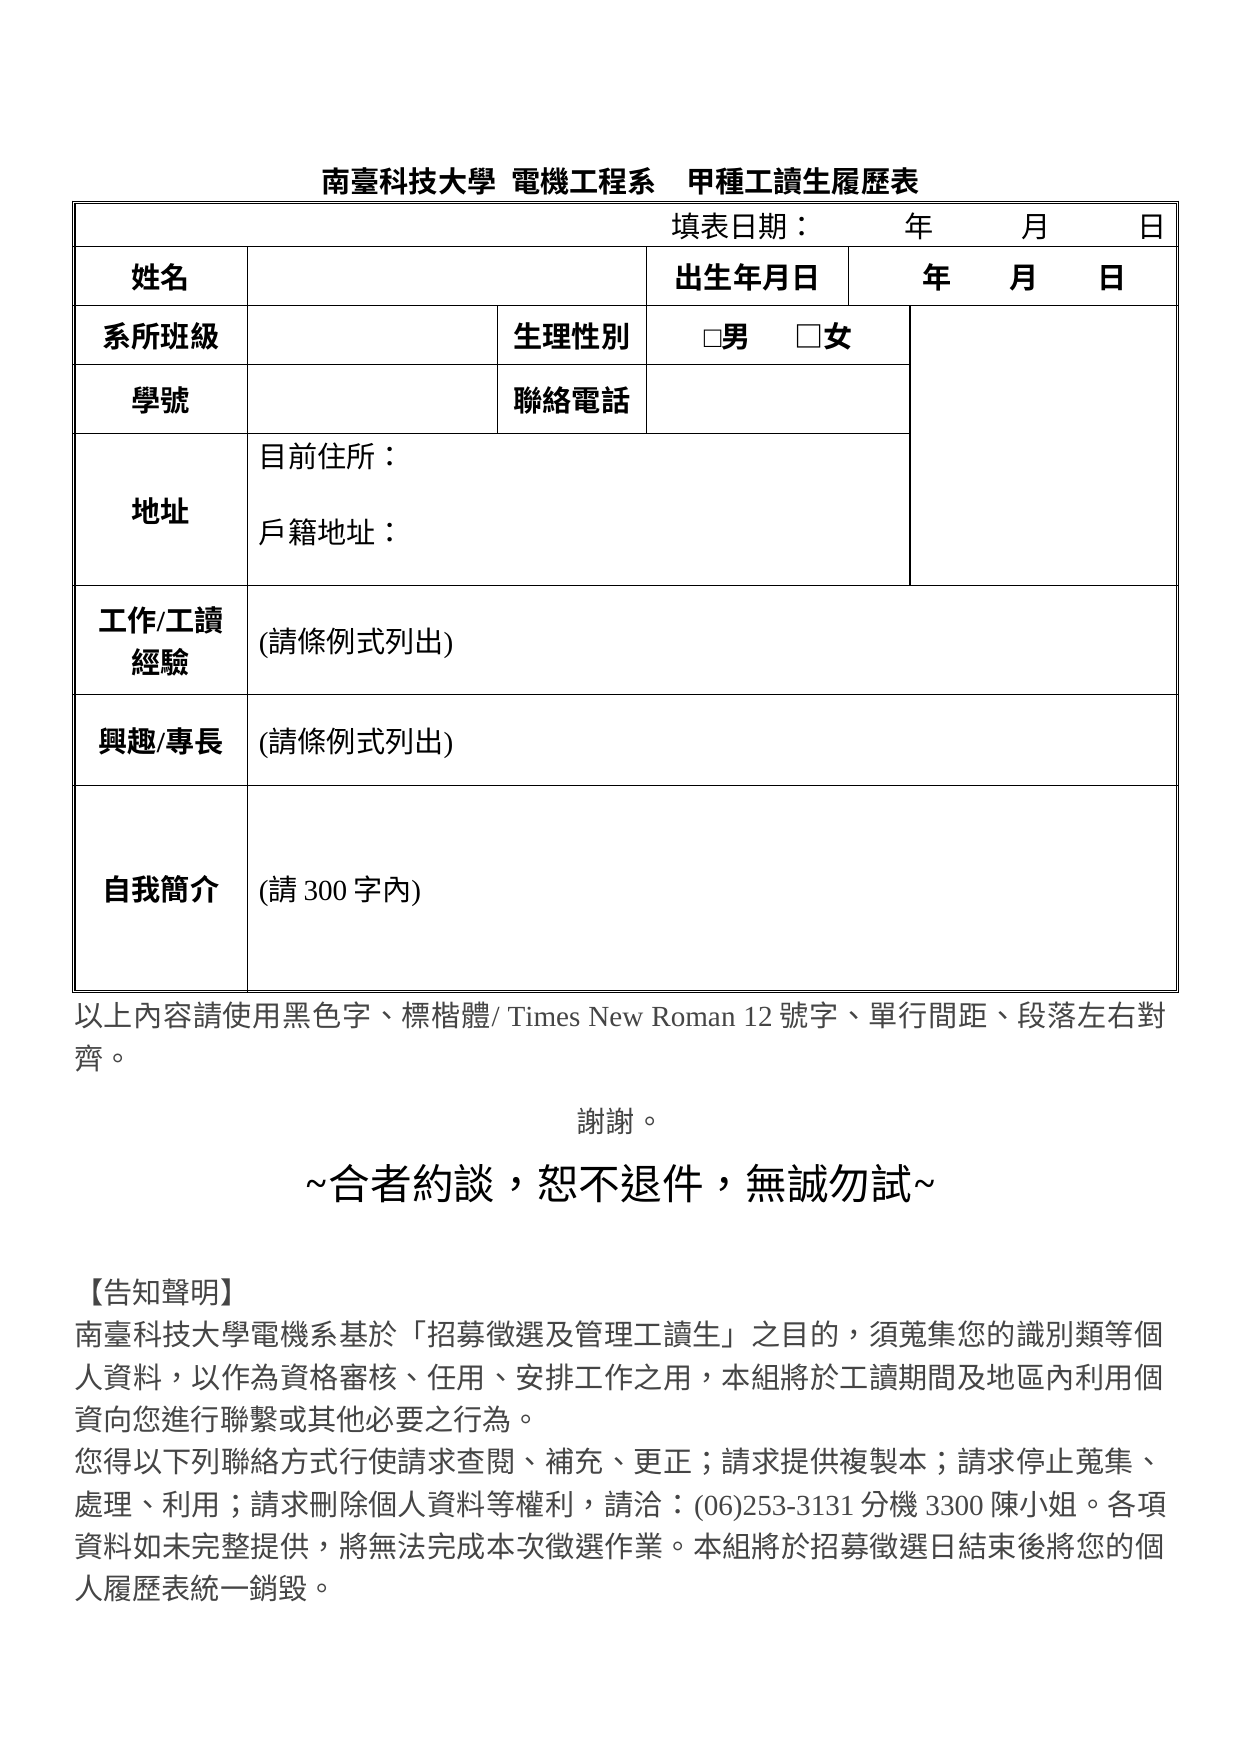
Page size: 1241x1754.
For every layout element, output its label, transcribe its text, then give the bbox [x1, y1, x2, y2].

text 【告知聲明】 [74, 1270, 1167, 1312]
table_header 填表日期： 年 月 日 [76, 204, 1176, 246]
table_cell 地址 [76, 434, 247, 585]
table_cell [911, 306, 1176, 585]
table_cell [647, 365, 909, 433]
table_cell [248, 365, 497, 433]
text 以上內容請使用黑色字、標楷體/ Times New Roman 12號字、單行間距、段落左右對齊。 [74, 993, 1167, 1078]
table_cell 自我簡介 [76, 786, 247, 990]
table_cell 興趣/專長 [76, 695, 247, 785]
text 南臺科技大學電機系基於「招募徵選及管理工讀生」之目的，須蒐集您的識別類等個人資料，以作為資格審核、任用、安排工作之用，本組將於工讀期間及地區內利用個資向您進行聯繫或其他必要之行為。 [74, 1312, 1167, 1439]
table_cell □男 □女 [647, 306, 909, 364]
table_cell 生理性別 [498, 306, 646, 364]
text 您得以下列聯絡方式行使請求查閱、補充、更正；請求提供複製本；請求停止蒐集、處理、利用；請求刪除個人資料等權利，請洽：(06)253-3131分機3300陳小姐。各項資料如未完整提供，將無法完成本次徵選作業。本組將於招募徵選日結束後將您的個人履歷表統一銷毀。 [74, 1439, 1167, 1608]
table_cell (請300字內) [248, 786, 1176, 990]
table_cell 年 月 日 [849, 247, 1176, 305]
table_cell 系所班級 [76, 306, 247, 364]
table_cell 聯絡電話 [498, 365, 646, 433]
text 謝謝。 ~合者約談，恕不退件，無誠勿試~ [74, 1078, 1167, 1203]
table_cell 姓名 [76, 247, 247, 305]
table_cell 目前住所： 戶籍地址： [248, 434, 909, 585]
text 南臺科技大學 電機工程系 甲種工讀生履歷表 [74, 158, 1167, 201]
table_cell 出生年月日 [647, 247, 848, 305]
table_cell [248, 247, 646, 305]
table_cell (請條例式列出) [248, 695, 1176, 785]
table_cell 工作/工讀 經驗 [76, 586, 247, 694]
table_cell [248, 306, 497, 364]
table_cell (請條例式列出) [248, 586, 1176, 694]
table_cell 學號 [76, 365, 247, 433]
